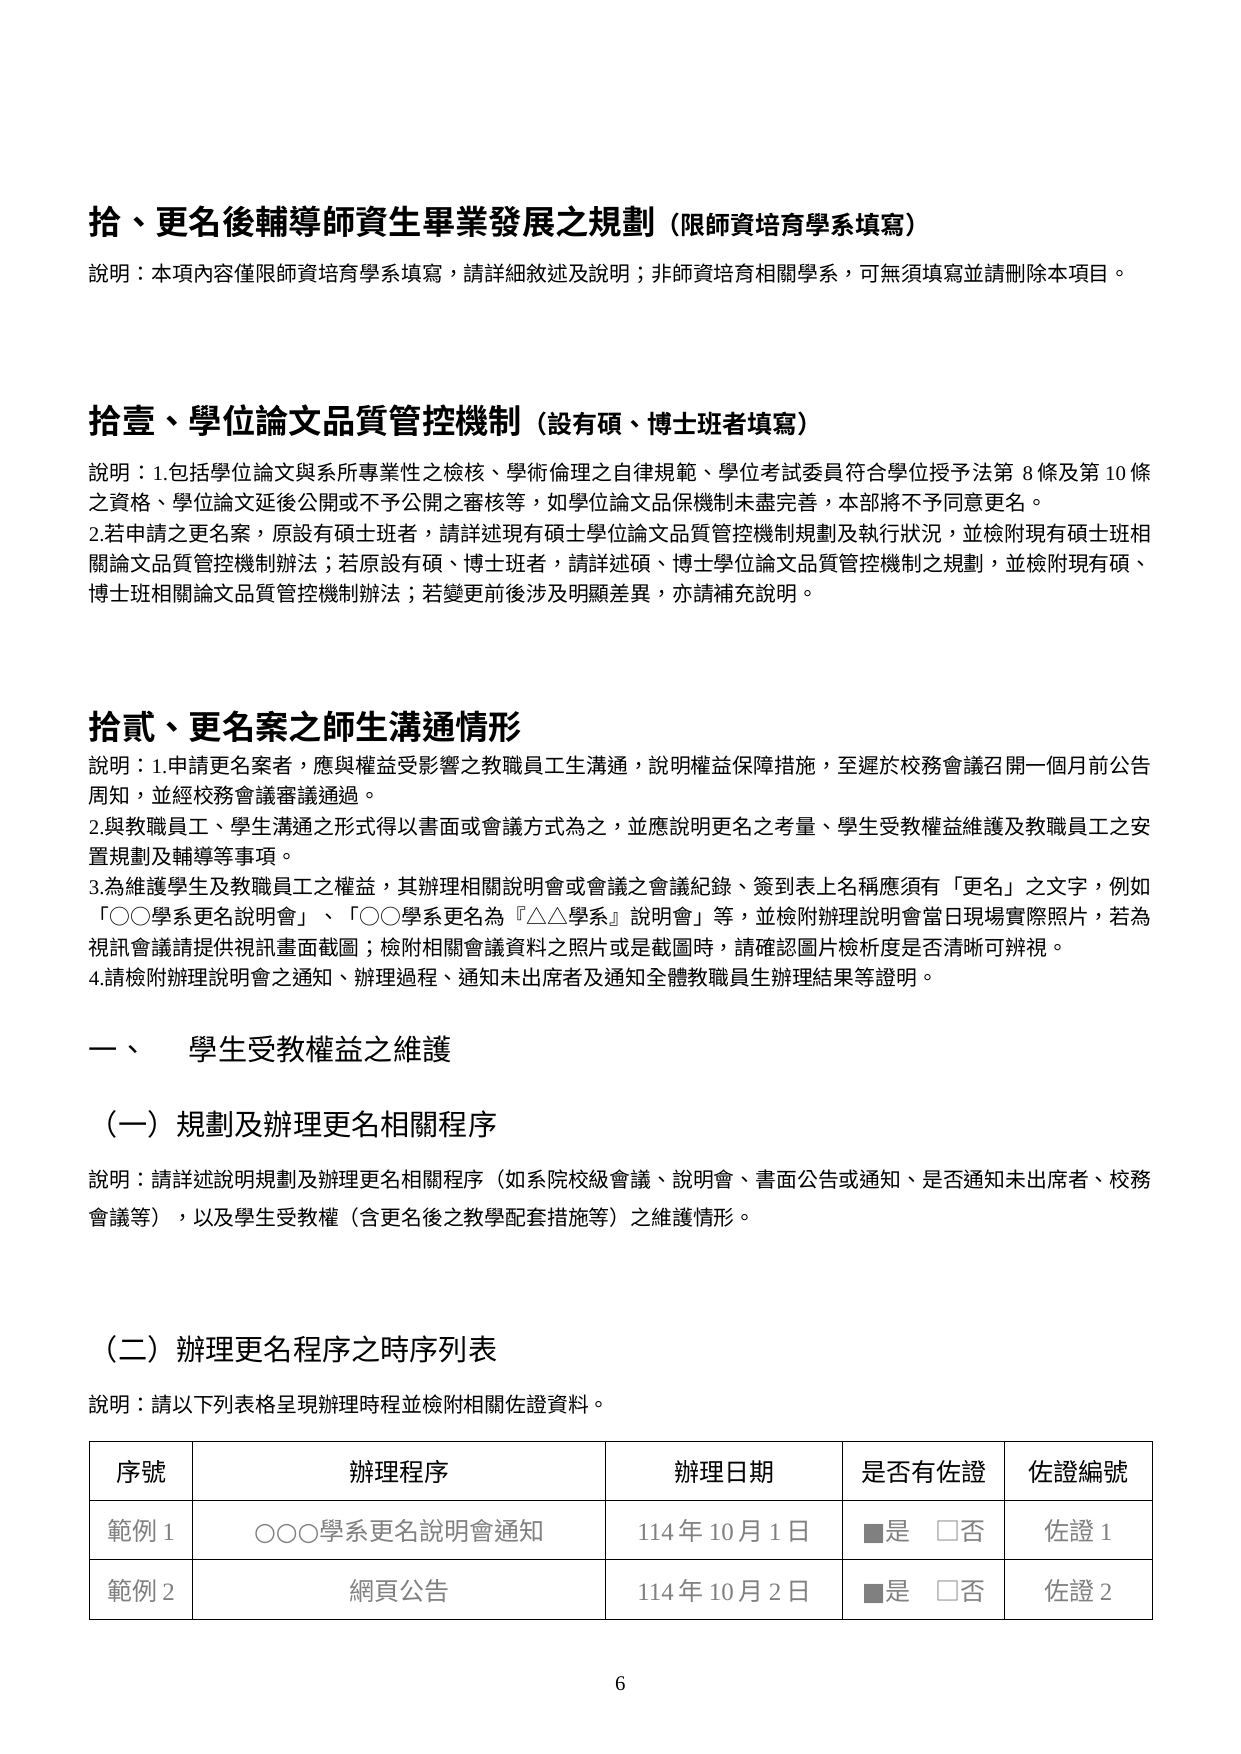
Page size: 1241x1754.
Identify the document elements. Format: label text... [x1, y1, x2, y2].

table_cell ■是 □否 [843, 1560, 1004, 1618]
table_header 序號 [90, 1442, 192, 1500]
text 說明：1.包括學位論文與系所專業性之檢核、學術倫理之自律規範、學位考試委員符合學位授予法第8條及第10條之資格、學位論文延後公開或不予公開之審核等，如學位論文品保機制未盡完善，本部將不予同意更名。 [89, 456, 1152, 517]
table_cell 佐證1 [1005, 1501, 1152, 1559]
text 說明：請以下列表格呈現辦理時程並檢附相關佐證資料。 [89, 1385, 1152, 1422]
table_header 辦理程序 [193, 1442, 605, 1500]
table_cell 網頁公告 [193, 1560, 605, 1618]
table_cell 範例1 [90, 1501, 192, 1559]
table_header 辦理日期 [606, 1442, 842, 1500]
table_cell 範例2 [90, 1560, 192, 1618]
table_header 佐證編號 [1005, 1442, 1152, 1500]
text 說明：請詳述說明規劃及辦理更名相關程序（如系院校級會議、說明會、書面公告或通知、是否通知未出席者、校務會議等），以及學生受教權（含更名後之教學配套措施等）之維護情形。 [89, 1160, 1152, 1235]
table_header 是否有佐證 [843, 1442, 1004, 1500]
text 2.若申請之更名案，原設有碩士班者，請詳述現有碩士學位論文品質管控機制規劃及執行狀況，並檢附現有碩士班相關論文品質管控機制辦法；若原設有碩、博士班者，請詳述碩、博士學位論文品質管控機制之規劃，並檢附現有碩、博士班相關論文品質管控機制辦法；若變更前後涉及明顯差異，亦請補充說明。 [89, 517, 1152, 607]
text 拾貳、更名案之師生溝通情形 [89, 701, 1152, 749]
table_cell 114年10月1日 [606, 1501, 842, 1559]
text 4.請檢附辦理說明會之通知、辦理過程、通知未出席者及通知全體教職員生辦理結果等證明。 [89, 961, 1152, 991]
table_cell 佐證2 [1005, 1560, 1152, 1618]
table_cell ■是 □否 [843, 1501, 1004, 1559]
table_cell 114年10月2日 [606, 1560, 842, 1618]
text 拾、更名後輔導師資生畢業發展之規劃（限師資培育學系填寫） [89, 182, 1152, 257]
text 說明：本項內容僅限師資培育學系填寫，請詳細敘述及說明；非師資培育相關學系，可無須填寫並請刪除本項目。 [89, 257, 1152, 288]
text 說明：1.申請更名案者，應與權益受影響之教職員工生溝通，說明權益保障措施，至遲於校務會議召開一個月前公告周知，並經校務會議審議通過。 [89, 749, 1152, 810]
list 學生受教權益之維護 [89, 1010, 1152, 1085]
text （一）規劃及辦理更名相關程序 [89, 1085, 1152, 1160]
text 3.為維護學生及教職員工之權益，其辦理相關說明會或會議之會議紀錄、簽到表上名稱應須有「更名」之文字，例如「○○學系更名說明會」、「○○學系更名為『△△學系』說明會」等，並檢附辦理說明會當日現場實際照片，若為視訊會議請提供視訊畫面截圖；檢附相關會議資料之照片或是截圖時，請確認圖片檢析度是否清晰可辨視。 [89, 870, 1152, 961]
text （二）辦理更名程序之時序列表 [89, 1310, 1152, 1385]
table_cell ○○○學系更名說明會通知 [193, 1501, 605, 1559]
text 2.與教職員工、學生溝通之形式得以書面或會議方式為之，並應說明更名之考量、學生受教權益維護及教職員工之安置規劃及輔導等事項。 [89, 810, 1152, 870]
text 拾壹、學位論文品質管控機制（設有碩、博士班者填寫） [89, 381, 1152, 456]
